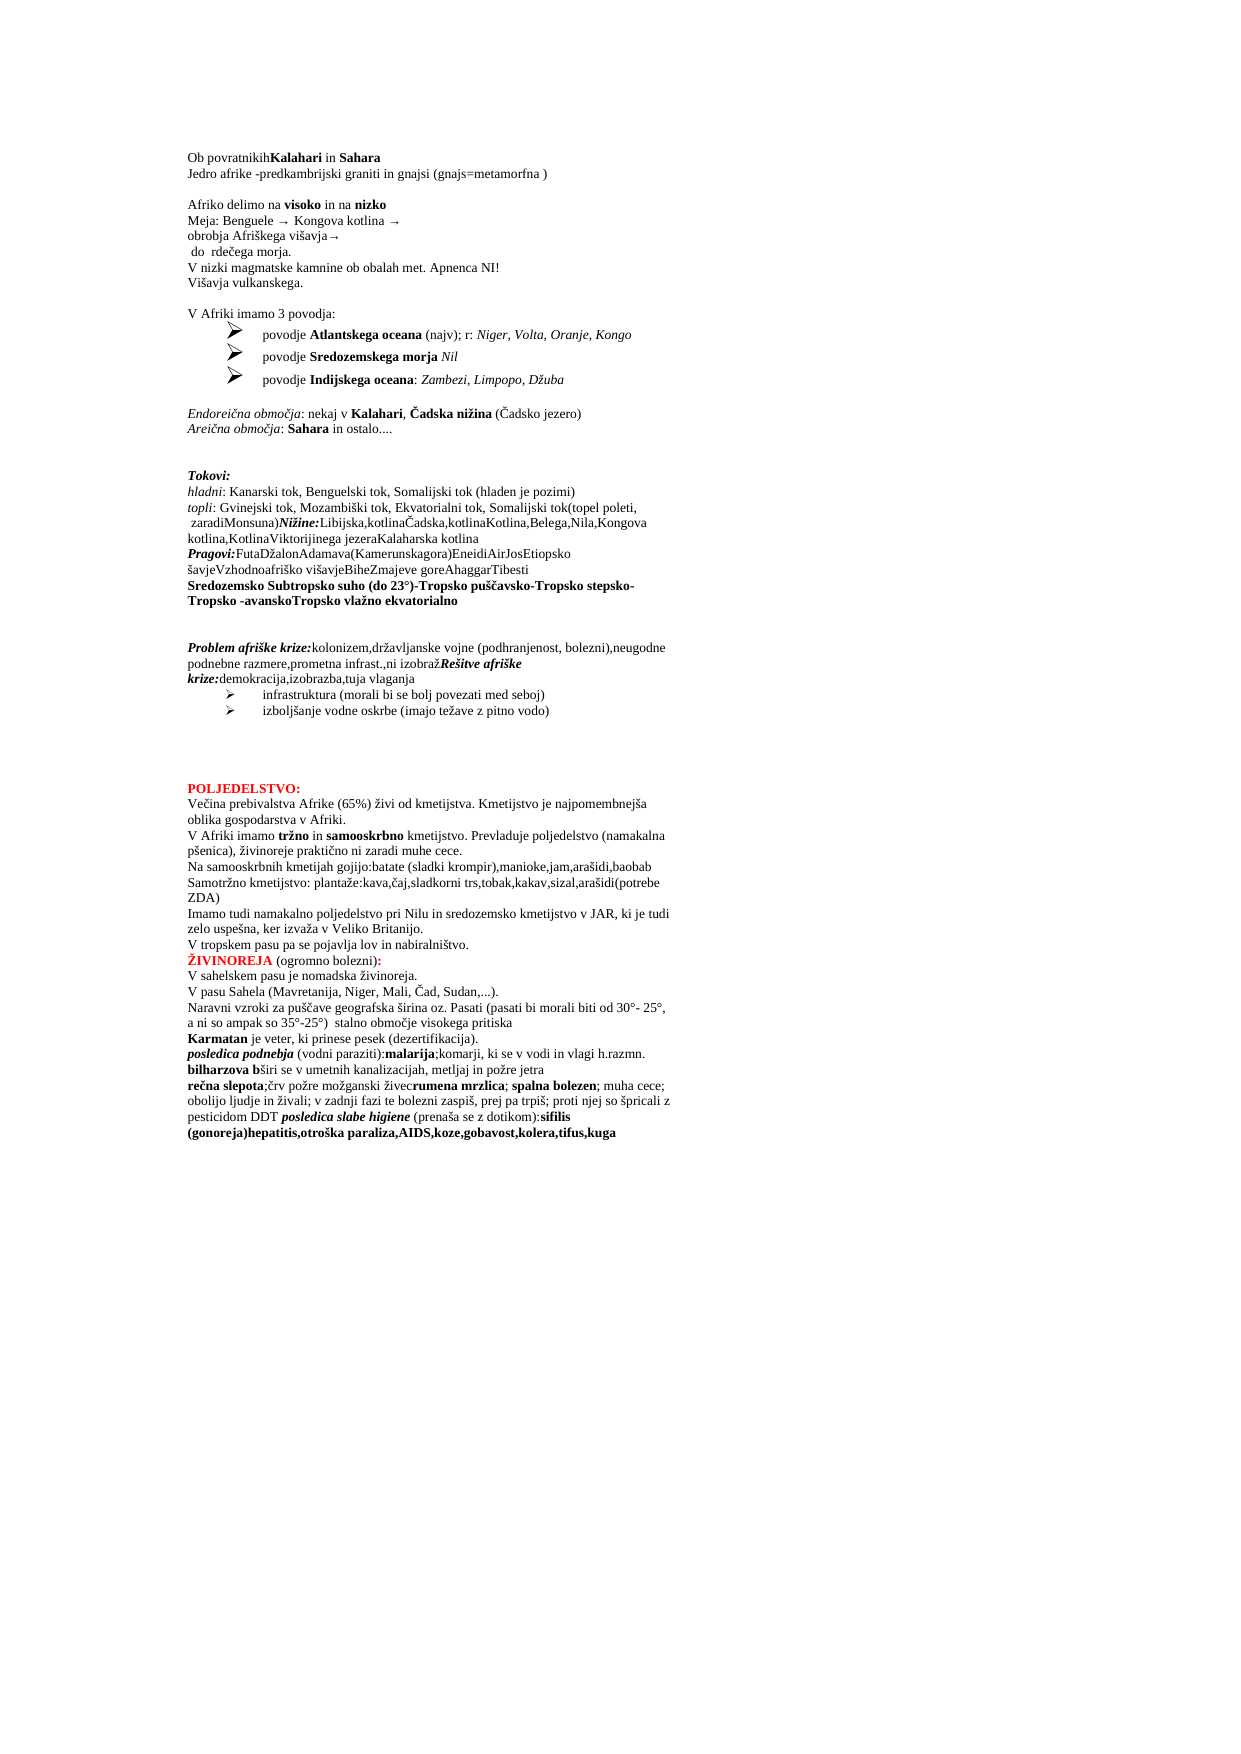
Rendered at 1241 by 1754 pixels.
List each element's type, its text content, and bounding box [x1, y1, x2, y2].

text Endoreična območja: nekaj v Kalahari, Čadska nižina (Čadsko jezero) [187, 406, 675, 421]
list povodje Indijskega oceana: Zambezi, Limpopo, Džuba [225, 367, 675, 390]
text obrobja Afriškega višavja→ [187, 228, 675, 244]
text Areična območja: Sahara in ostalo.... [187, 421, 675, 437]
text Na samooskrbnih kmetijah gojijo:batate (sladki krompir),manioke,jam,arašidi,baobab [187, 859, 675, 874]
text hladni: Kanarski tok, Benguelski tok, Somalijski tok (hladen je pozimi) [187, 484, 675, 499]
text Tokovi: [187, 468, 675, 484]
list povodje Sredozemskega morja Nil [225, 344, 675, 367]
list infrastruktura (morali bi se bolj povezati med seboj) [225, 687, 675, 702]
text V sahelskem pasu je nomadska živinoreja. [187, 968, 675, 984]
text V pasu Sahela (Mavretanija, Niger, Mali, Čad, Sudan,...). [187, 984, 675, 999]
text Večina prebivalstva Afrike (65%) živi od kmetijstva. Kmetijstvo je najpomembnejša oblika gospodarstva v Afriki. [187, 796, 675, 827]
text POLJEDELSTVO: [187, 781, 675, 796]
list izboljšanje vodne oskrbe (imajo težave z pitno vodo) [225, 702, 675, 718]
text V tropskem pasu pa se pojavlja lov in nabiralništvo. [187, 937, 675, 952]
text Višavja vulkanskega. [187, 275, 675, 291]
text rečna slepota;črv požre možganski živecrumena mrzlica; spalna bolezen; muha cece; obolijo ljudje in živali; v zadnji fazi te bolezni zaspiš, prej pa trpiš; proti njej so špricali z pesticidom DDT posledica slabe higiene (prenaša se z dotikom):sifilis (gonoreja)hepatitis,otroška paraliza,AIDS,koze,gobavost,kolera,tifus,kuga [187, 1077, 675, 1140]
text Afriko delimo na visoko in na nizko [187, 197, 675, 212]
text ŽIVINOREJA (ogromno bolezni): [187, 952, 675, 968]
list povodje Atlantskega oceana (najv); r: Niger, Volta, Oranje, Kongo [225, 322, 675, 344]
text V Afriki imamo tržno in samooskrbno kmetijstvo. Prevladuje poljedelstvo (namakalna pšenica), živinoreje praktično ni zaradi muhe cece. [187, 827, 675, 859]
text topli: Gvinejski tok, Mozambiški tok, Ekvatorialni tok, Somalijski tok(topel poleti, [187, 499, 675, 515]
text Problem afriške krize:kolonizem,državljanske vojne (podhranjenost, bolezni),neugodne podnebne razmere,prometna infrast.,ni izobražRešitve afriške krize:demokracija,izobrazba,tuja vlaganja [187, 640, 675, 687]
text do rdečega morja. [187, 244, 675, 259]
text Pragovi:FutaDžalonAdamava(Kamerunskagora)EneidiAirJosEtiopsko šavjeVzhodnoafriško višavjeBiheZmajeve goreAhaggarTibesti [187, 546, 675, 577]
text Samotržno kmetijstvo: plantaže:kava,čaj,sladkorni trs,tobak,kakav,sizal,arašidi(potrebe ZDA) [187, 874, 675, 906]
text Meja: Benguele → Kongova kotlina → [187, 212, 675, 228]
text Jedro afrike -predkambrijski graniti in gnajsi (gnajs=metamorfna ) [187, 166, 675, 181]
text Imamo tudi namakalno poljedelstvo pri Nilu in sredozemsko kmetijstvo v JAR, ki je tudi zelo uspešna, ker izvaža v Veliko Britanijo. [187, 906, 675, 937]
text V nizki magmatske kamnine ob obalah met. Apnenca NI! [187, 259, 675, 275]
text Sredozemsko Subtropsko suho (do 23°)-Tropsko puščavsko-Tropsko stepsko-Tropsko -avanskoTropsko vlažno ekvatorialno [187, 577, 675, 609]
text Karmatan je veter, ki prinese pesek (dezertifikacija). [187, 1031, 675, 1046]
text Naravni vzroki za puščave geografska širina oz. Pasati (pasati bi morali biti od 30°- 25°, a ni so ampak so 35°-25°) stalno območje visokega pritiska [187, 999, 675, 1031]
text V Afriki imamo 3 povodja: [187, 306, 675, 322]
text Ob povratnikihKalahari in Sahara [187, 150, 675, 166]
text bilharzova bširi se v umetnih kanalizacijah, metljaj in požre jetra [187, 1062, 675, 1077]
text zaradiMonsuna)Nižine:Libijska,kotlinaČadska,kotlinaKotlina,Belega,Nila,Kongova kotlina,KotlinaViktorijinega jezeraKalaharska kotlina [187, 515, 675, 546]
text posledica podnebja (vodni paraziti):malarija;komarji, ki se v vodi in vlagi h.razmn. [187, 1046, 675, 1062]
